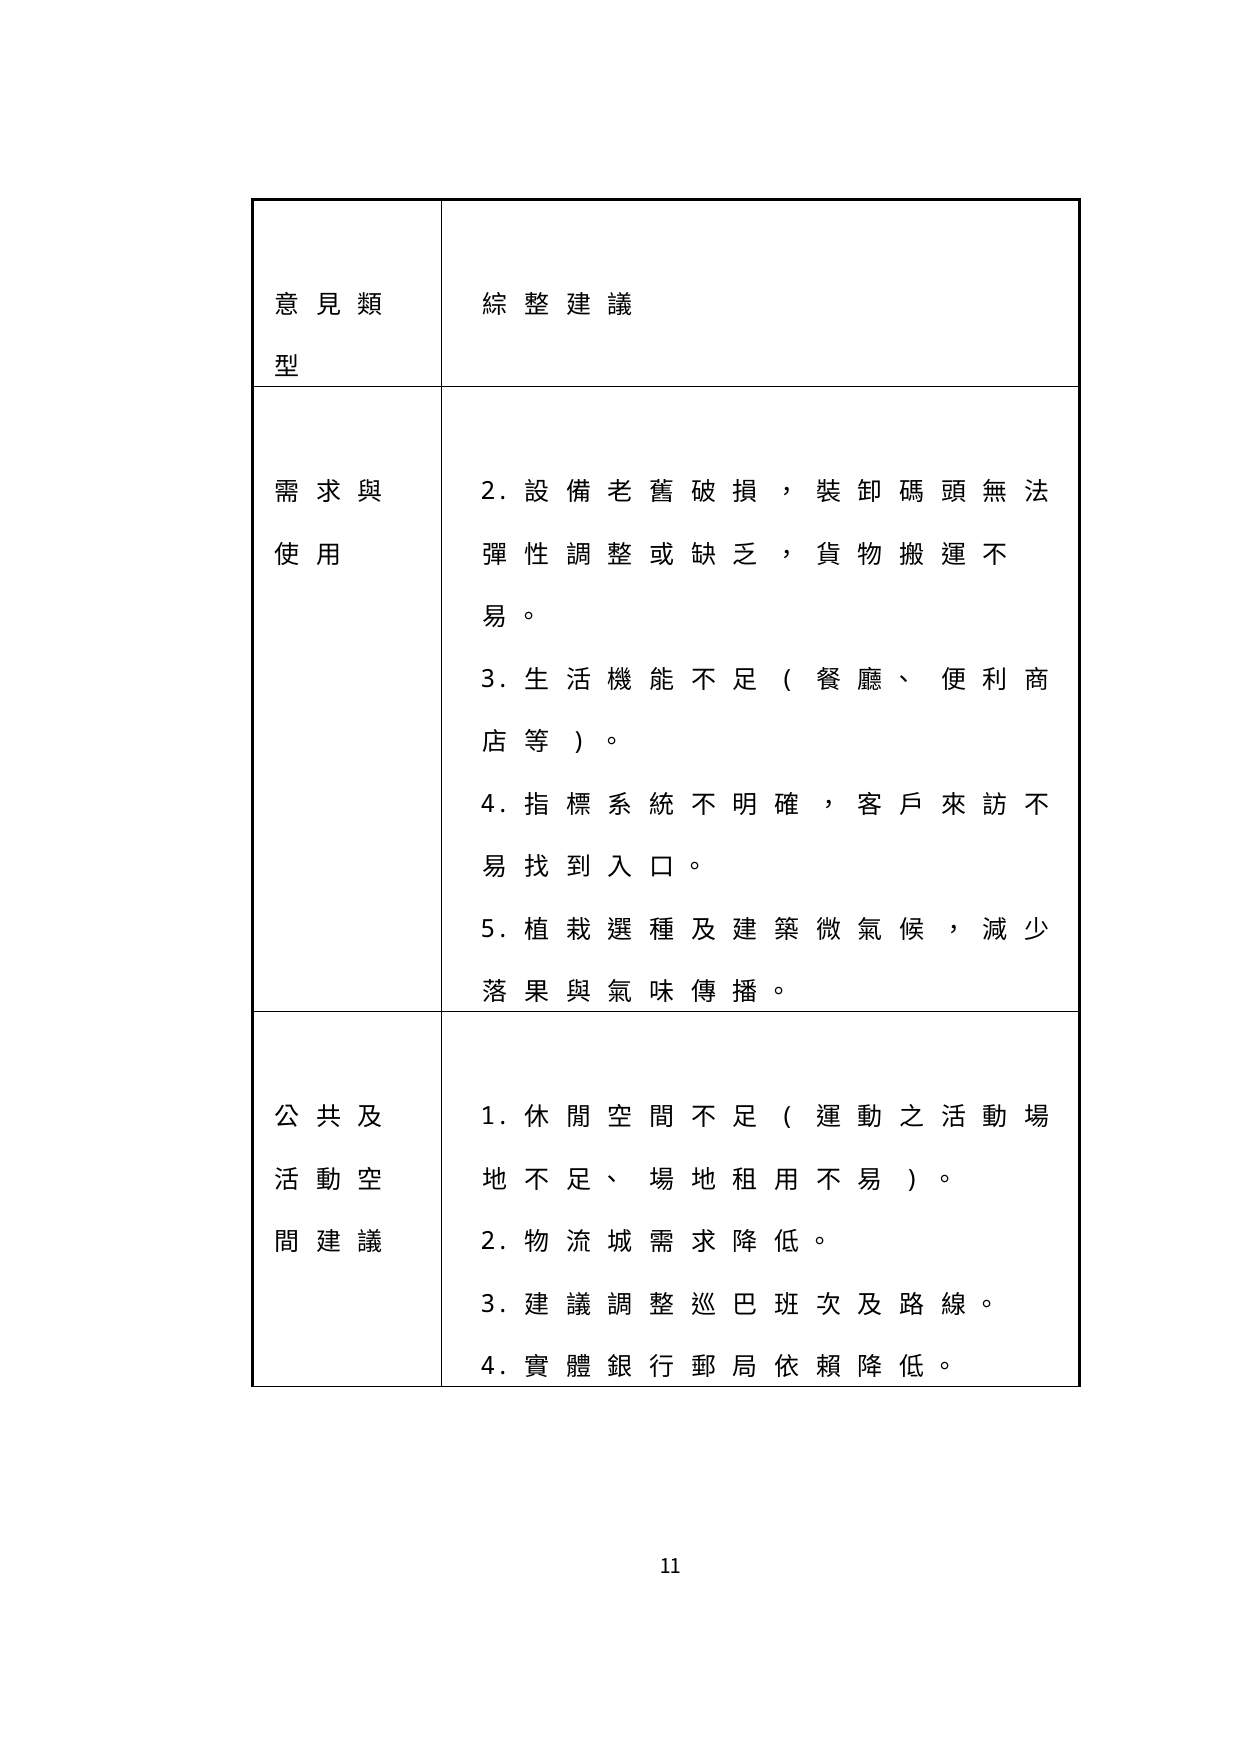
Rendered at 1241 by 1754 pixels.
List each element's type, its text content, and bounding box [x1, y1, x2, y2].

table_cell 公共及活動空間建議 [254, 1012, 441, 1386]
table_header 意見類型 [254, 201, 441, 386]
table_cell 需求與使用 [254, 387, 441, 1011]
table_cell 2.設備老舊破損，裝卸碼頭無法彈性調整或缺乏，貨物搬運不易。 3.生活機能不足(餐廳、便利商店等)。 4.指標系統不明確，客戶來訪不易找到入口。 5.植栽選種及建築微氣候，減少落果與氣味傳播。 [442, 387, 1078, 1011]
table_header 綜整建議 [442, 201, 1078, 386]
table_cell 1.休閒空間不足(運動之活動場地不足、場地租用不易)。 2.物流城需求降低。 3.建議調整巡巴班次及路線。 4.實體銀行郵局依賴降低。 [442, 1012, 1078, 1386]
